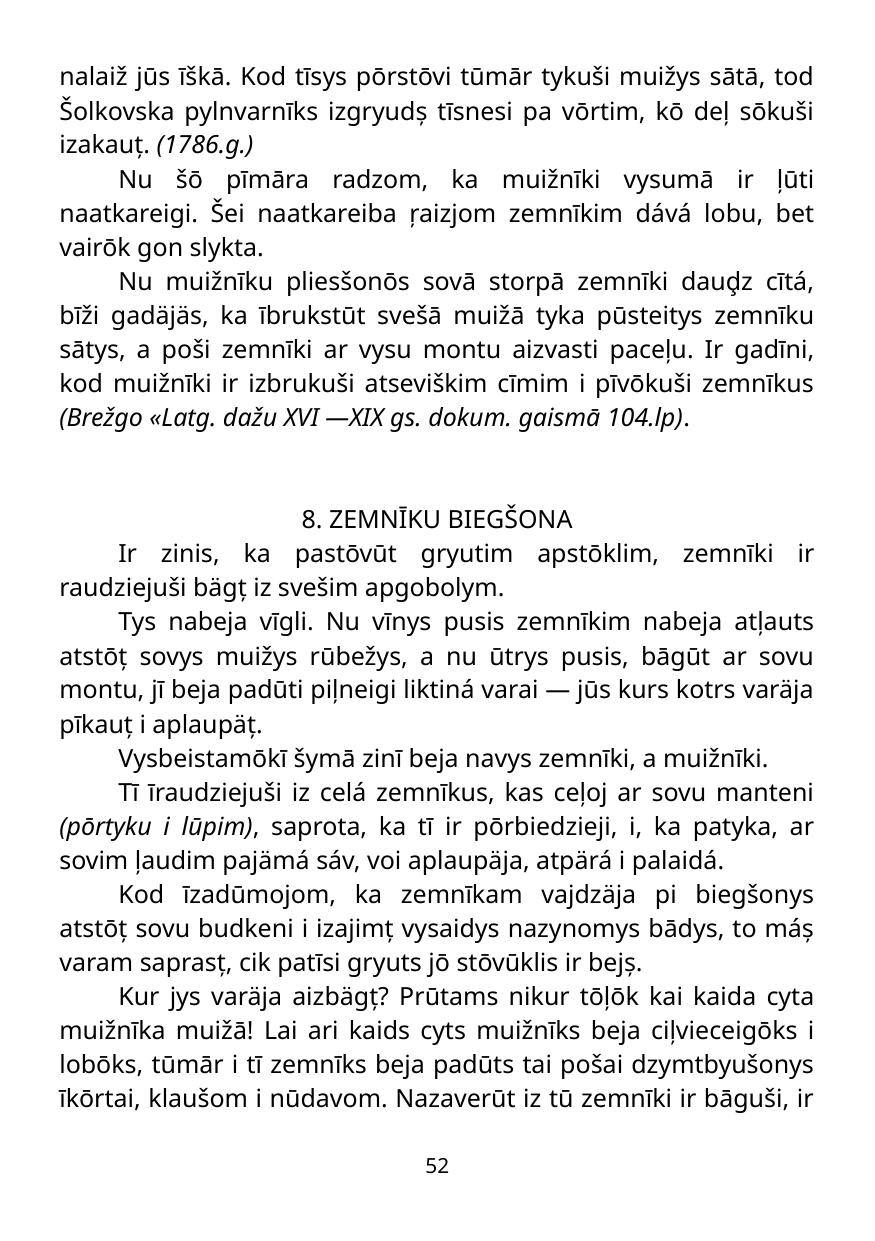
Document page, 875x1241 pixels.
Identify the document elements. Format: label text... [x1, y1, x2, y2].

text Kod īzadūmojom, ka zemnīkam vajdzäja pi biegšonys atstōț sovu budkeni i izajimț vysaidys nazynomys bādys, to máș varam saprasț, cik patīsi gryuts jō stōvūklis ir bejș. [59, 877, 815, 979]
text Nu šō pīmāra radzom, ka muižnīki vysumā ir ļūti naatkareigi. Šei naatkareiba ŗaizjom zemnīkim dává lobu, bet vairōk gon slykta. [59, 161, 815, 263]
text Kur jys varäja aizbägț? Prūtams nikur tōļōk kai kaida cyta muižnīka muižā! Lai ari kaids cyts muižnīks beja ciļvieceigōks i lobōks, tūmār i tī zemnīks beja padūts tai pošai dzymtbyušonys īkōrtai, klaušom i nūdavom. Nazaverūt iz tū zemnīki ir bāguši, ir [59, 979, 815, 1115]
text Tys nabeja vīgli. Nu vīnys pusis zemnīkim nabeja atļauts atstōț sovys muižys rūbežys, a nu ūtrys pusis, bāgūt ar sovu montu, jī beja padūti piļneigi liktiná varai — jūs kurs kotrs varäja pīkauț i aplaupäț. [59, 604, 815, 740]
text Ir zinis, ka pastōvūt gryutim apstōklim, zemnīki ir raudziejuši bägț iz svešim apgobolym. [59, 536, 815, 604]
text Nu muižnīku pliesšonōs sovā storpā zemnīki dauḑz cītá, bīži gadäjäs, ka ībrukstūt svešā muižā tyka pūsteitys zemnīku sātys, a poši zemnīki ar vysu montu aizvasti paceļu. Ir gadīni, kod muižnīki ir izbrukuši atseviškim cīmim i pīvōkuši zemnīkus (Brežgo «Latg. dažu XVI —XIX gs. dokum. gaismā 104.lp). [59, 263, 815, 434]
text 8. ZEMNĪKU BIEGŠONA [59, 502, 815, 536]
text Vysbeistamōkī šymā zinī beja navys zemnīki, a muižnīki. [59, 740, 815, 774]
text nalaiž jūs īškā. Kod tīsys pōrstōvi tūmār tykuši muižys sātā, tod Šolkovska pylnvarnīks izgryudș tīsnesi pa vōrtim, kō deļ sōkuši izakauț. (1786.g.) [59, 59, 815, 161]
text Tī īraudziejuši iz celá zemnīkus, kas ceļoj ar sovu manteni (pōrtyku i lūpim), saprota, ka tī ir pōrbiedzieji, i, ka patyka, ar sovim ļaudim pajämá sáv, voi aplaupäja, atpärá i palaidá. [59, 774, 815, 877]
